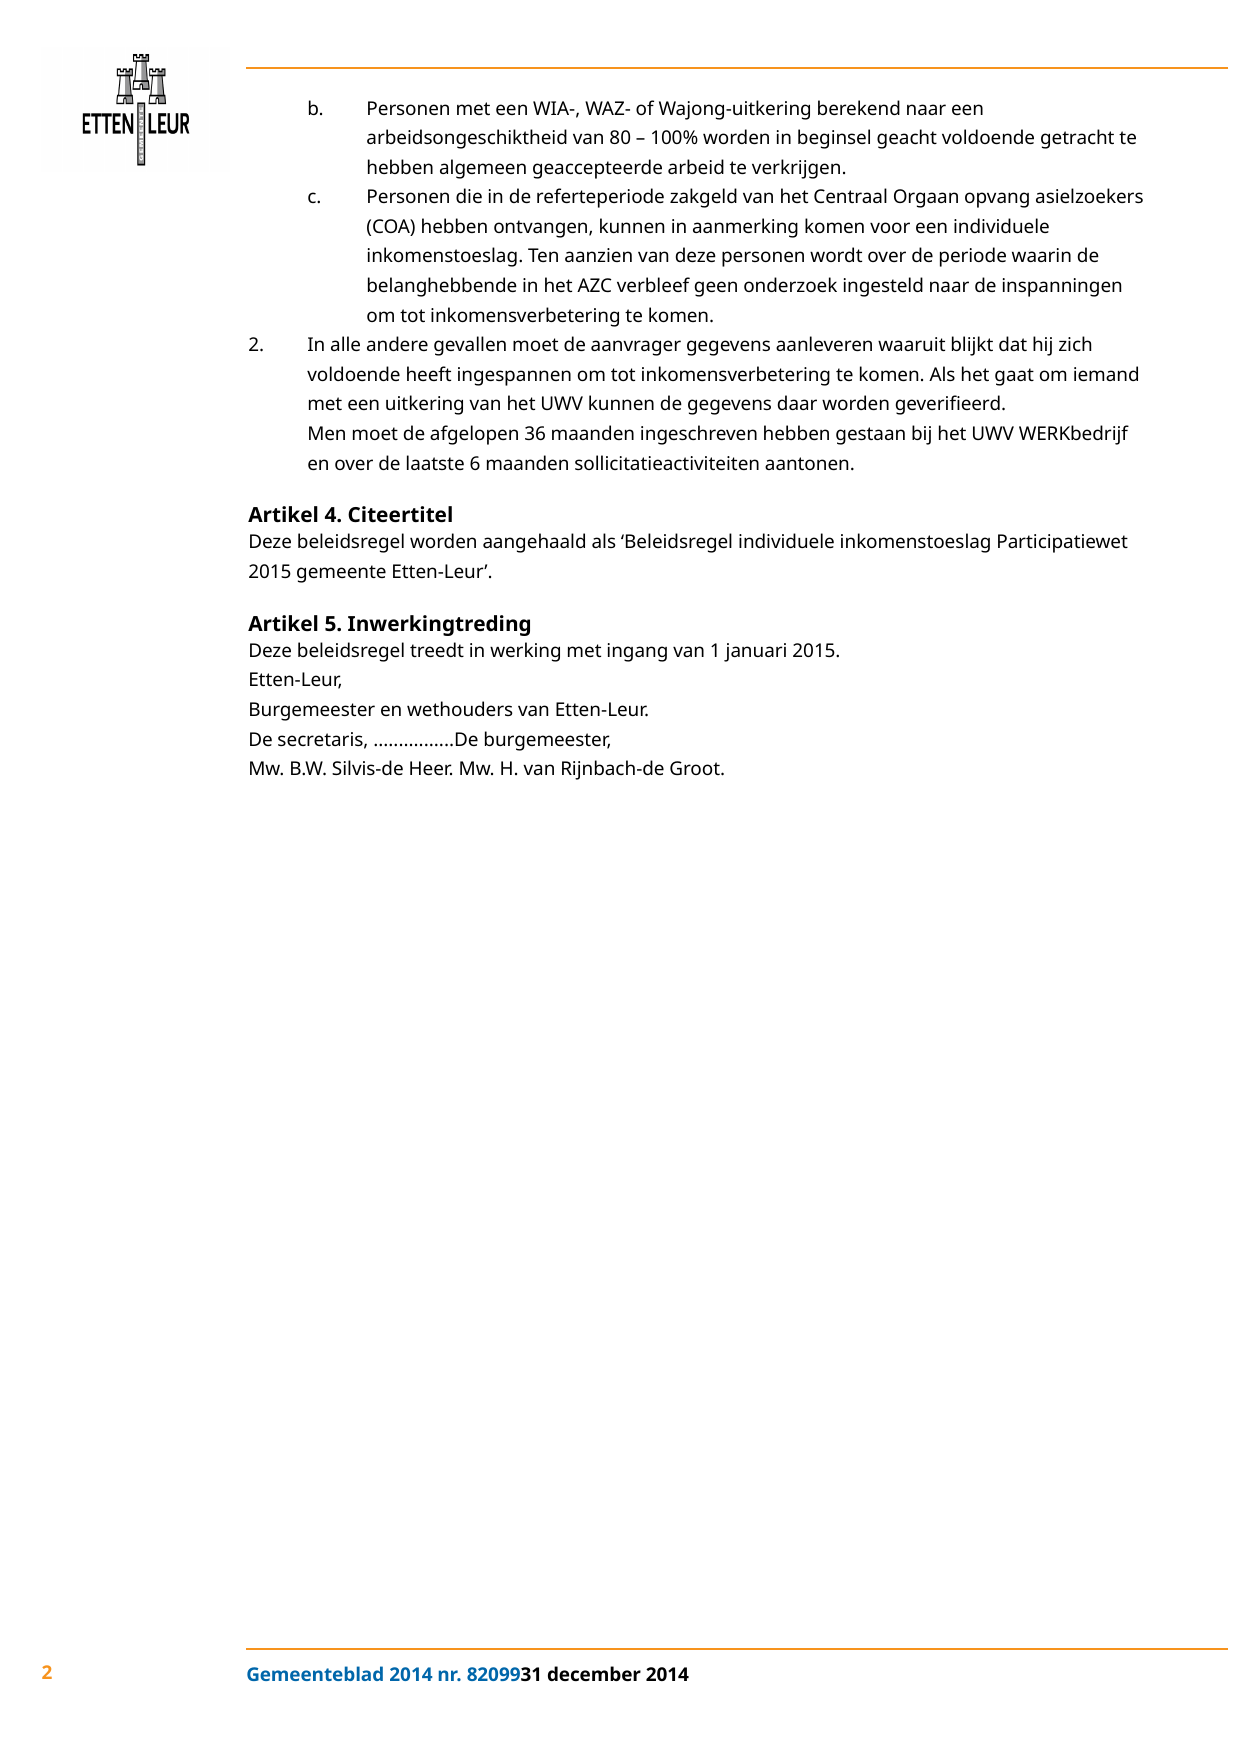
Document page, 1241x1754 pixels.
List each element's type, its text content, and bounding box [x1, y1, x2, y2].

list In alle andere gevallen moet de aanvrager gegevens aanleveren waaruit blijkt dat hij zich voldoende heeft ingespannen om tot inkomensverbetering te komen. Als het gaat om iemand met een uitkering van het UWV kunnen de gegevens daar worden geverifieerd. [248, 331, 1152, 416]
text Etten-Leur, [248, 667, 1152, 692]
list Men moet de afgelopen 36 maanden ingeschreven hebben gestaan bij het UWV WERKbedrijf en over de laatste 6 maanden sollicitatieactiviteiten aantonen. [248, 420, 1152, 476]
text Deze beleidsregel treedt in werking met ingang van 1 januari 2015. [248, 637, 1152, 663]
text Mw. B.W. Silvis-de Heer. Mw. H. van Rijnbach-de Groot. [248, 755, 1152, 781]
text Artikel 5. Inwerkingtreding [248, 609, 1152, 637]
list Personen met een WIA-, WAZ- of Wajong-uitkering berekend naar een arbeidsongeschiktheid van 80 – 100% worden in beginsel geacht voldoende getracht te hebben algemeen geaccepteerde arbeid te verkrijgen. [307, 95, 1152, 180]
text Deze beleidsregel worden aangehaald als ‘Beleidsregel individuele inkomenstoeslag Participatiewet 2015 gemeente Etten-Leur’. [248, 529, 1152, 584]
text Burgemeester en wethouders van Etten-Leur. [248, 696, 1152, 722]
text Artikel 4. Citeertitel [248, 500, 1152, 529]
picture [41, 47, 231, 172]
list Personen die in de referteperiode zakgeld van het Centraal Orgaan opvang asielzoekers (COA) hebben ontvangen, kunnen in aanmerking komen voor een individuele inkomenstoeslag. Ten aanzien van deze personen wordt over de periode waarin de belanghebbende in het AZC verbleef geen onderzoek ingesteld naar de inspanningen om tot inkomensverbetering te komen. [307, 183, 1152, 328]
text De secretaris, ................De burgemeester, [248, 726, 1152, 752]
